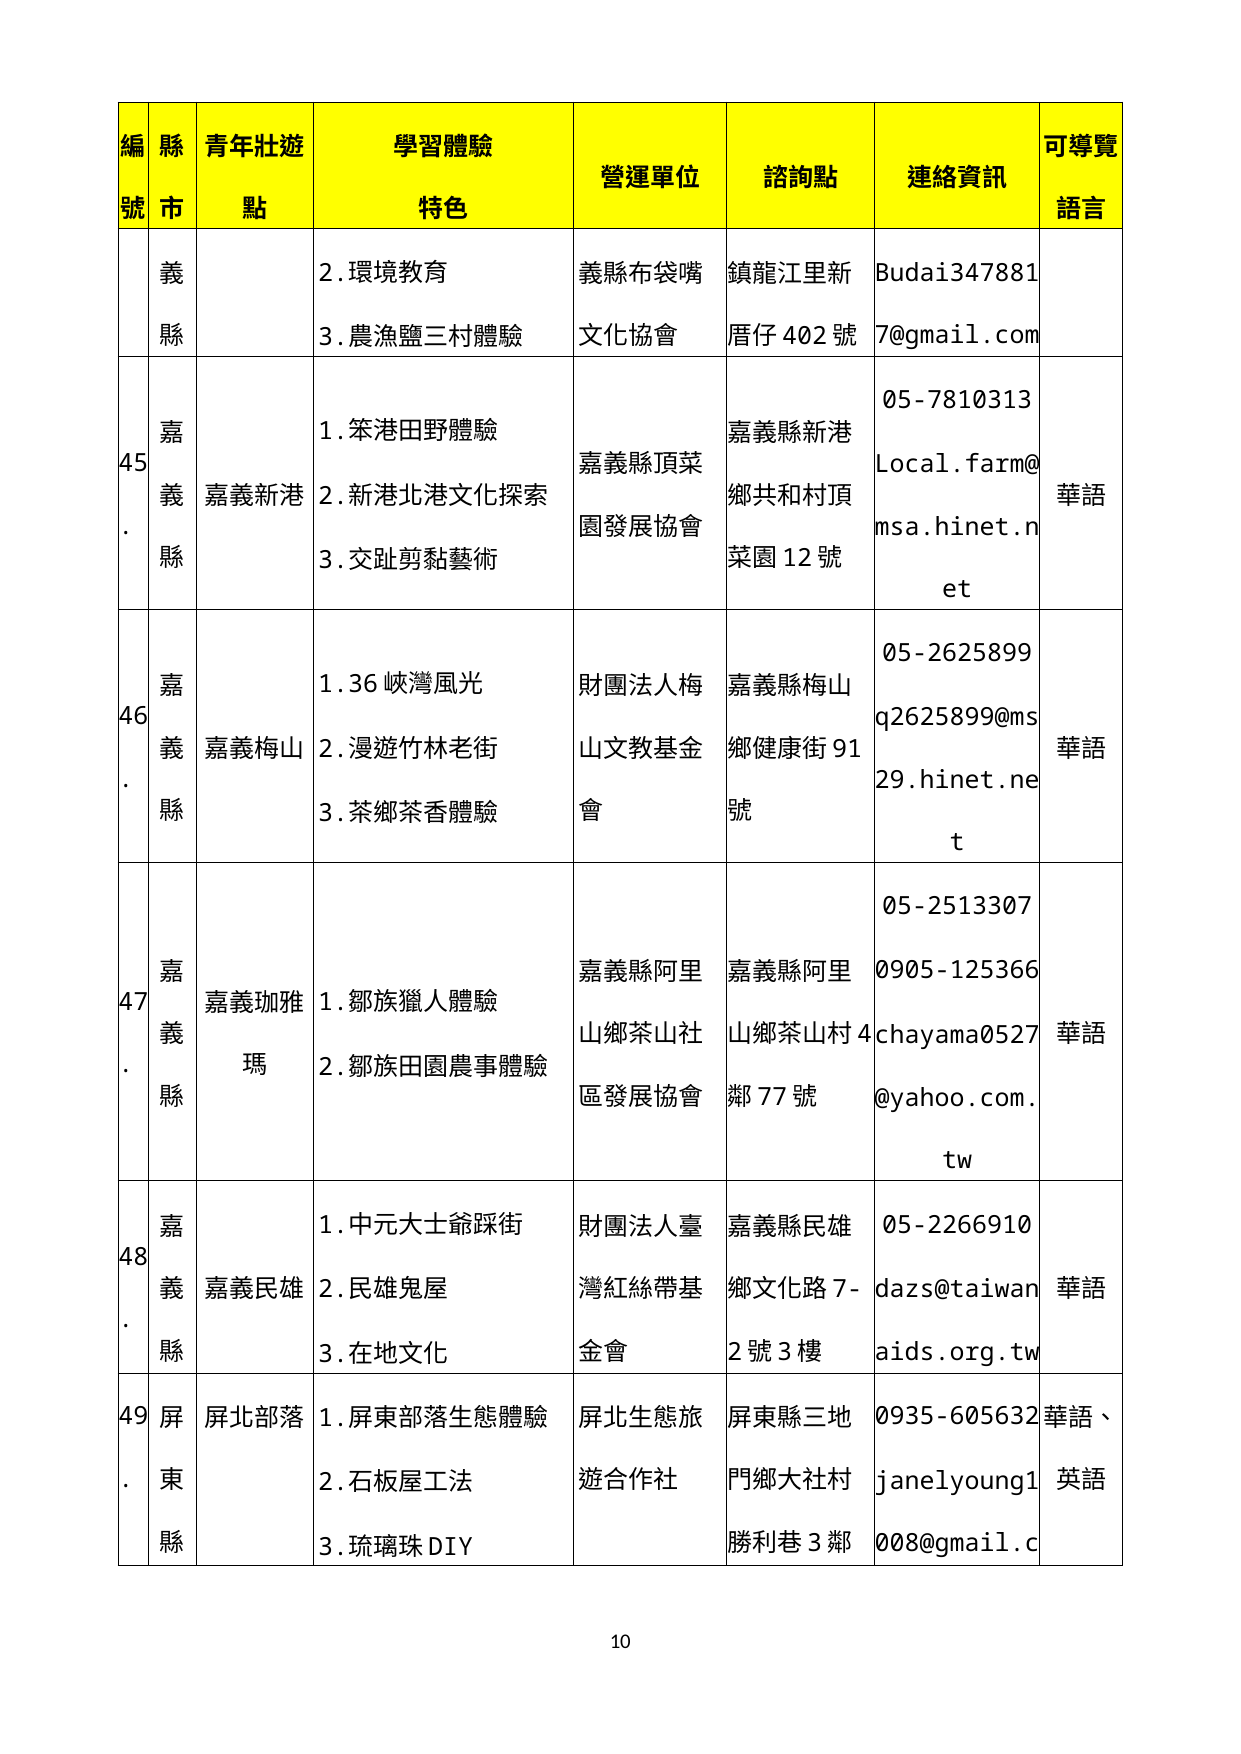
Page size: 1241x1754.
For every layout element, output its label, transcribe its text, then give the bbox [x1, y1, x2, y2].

table_header 編號 [119, 103, 148, 228]
table_cell 華語 [1040, 1181, 1122, 1372]
table_cell 嘉義縣頂菜園發展協會 [574, 357, 726, 609]
table_cell 嘉義縣 [149, 863, 196, 1180]
table_cell [119, 1374, 148, 1565]
table_cell 嘉義民雄 [197, 1181, 313, 1372]
table_header 可導覽語言 [1040, 103, 1122, 228]
table_cell 屏東縣 [149, 1374, 196, 1565]
table_cell 嘉義縣新港鄉共和村頂菜園12號 [727, 357, 874, 609]
table_cell 嘉義縣梅山鄉健康街91號 [727, 610, 874, 862]
table_cell [122, 710, 127, 718]
table_cell 1.鄒族獵人體驗 2.鄒族田園農事體驗 [314, 863, 573, 1180]
table_cell 華語 [1040, 610, 1122, 862]
table_cell 1.36峽灣風光 2.漫遊竹林老街 3.茶鄉茶香體驗 [314, 610, 573, 862]
table_cell 05-2513307 0905-125366 chayama0527@yahoo.com.tw [875, 863, 1039, 1180]
table_cell 屏東縣三地門鄉大社村勝利巷3鄰 [727, 1374, 874, 1565]
table_cell [119, 1181, 148, 1372]
table_cell 1.笨港田野體驗 2.新港北港文化探索 3.交趾剪黏藝術 [314, 357, 573, 609]
table_cell 華語 [1040, 357, 1122, 609]
table_cell 嘉義縣民雄鄉文化路7-2號3樓 [727, 1181, 874, 1372]
table_cell [119, 357, 148, 609]
table_cell 嘉義縣阿里山鄉茶山社區發展協會 [574, 863, 726, 1180]
table_cell 05-7810313 Local.farm@msa.hinet.net [875, 357, 1039, 609]
table_cell [122, 1410, 127, 1418]
table_cell [122, 457, 127, 465]
table_cell 嘉義縣 [149, 357, 196, 609]
table_cell [122, 1251, 127, 1259]
table_cell 1.屏東部落生態體驗 2.石板屋工法 3.琉璃珠DIY [314, 1374, 573, 1565]
table_cell Budai3478817@gmail.com [875, 229, 1039, 356]
table_cell 華語 [1040, 863, 1122, 1180]
table_header 諮詢點 [727, 103, 874, 228]
table_cell 鎮龍江里新厝仔402號 [727, 229, 874, 356]
table_cell 華語、英語 [1040, 1374, 1122, 1565]
table_cell [119, 863, 148, 1180]
table_cell 嘉義縣阿里山鄉茶山村4鄰77號 [727, 863, 874, 1180]
table_cell 05-2266910 dazs@taiwanaids.org.tw [875, 1181, 1039, 1372]
table_cell 嘉義縣 [149, 610, 196, 862]
table_cell [119, 610, 148, 862]
table_cell 05-2625899 q2625899@ms29.hinet.net [875, 610, 1039, 862]
table_header 縣市 [149, 103, 196, 228]
table_cell 屏北部落 [197, 1374, 313, 1565]
table_cell [119, 229, 148, 356]
table_cell 1.中元大士爺踩街 2.民雄鬼屋 3.在地文化 [314, 1181, 573, 1372]
table_cell 2.環境教育 3.農漁鹽三村體驗 [314, 229, 573, 356]
table_cell [122, 996, 127, 1004]
table_header 學習體驗 特色 [314, 103, 573, 228]
table_header 營運單位 [574, 103, 726, 228]
table_cell 0935-605632 janelyoung1008@gmail.c [875, 1374, 1039, 1565]
table_cell [1040, 229, 1122, 356]
table_cell 義縣 [149, 229, 196, 356]
table_header 青年壯遊點 [197, 103, 313, 228]
table_cell [197, 229, 313, 356]
table_header 連絡資訊 [875, 103, 1039, 228]
table_cell 財團法人臺灣紅絲帶基金會 [574, 1181, 726, 1372]
table_cell 嘉義珈雅瑪 [197, 863, 313, 1180]
table_cell 嘉義縣 [149, 1181, 196, 1372]
table_cell 財團法人梅山文教基金會 [574, 610, 726, 862]
table_cell 義縣布袋嘴文化協會 [574, 229, 726, 356]
table_cell 屏北生態旅遊合作社 [574, 1374, 726, 1565]
table_cell 嘉義梅山 [197, 610, 313, 862]
table_cell 嘉義新港 [197, 357, 313, 609]
